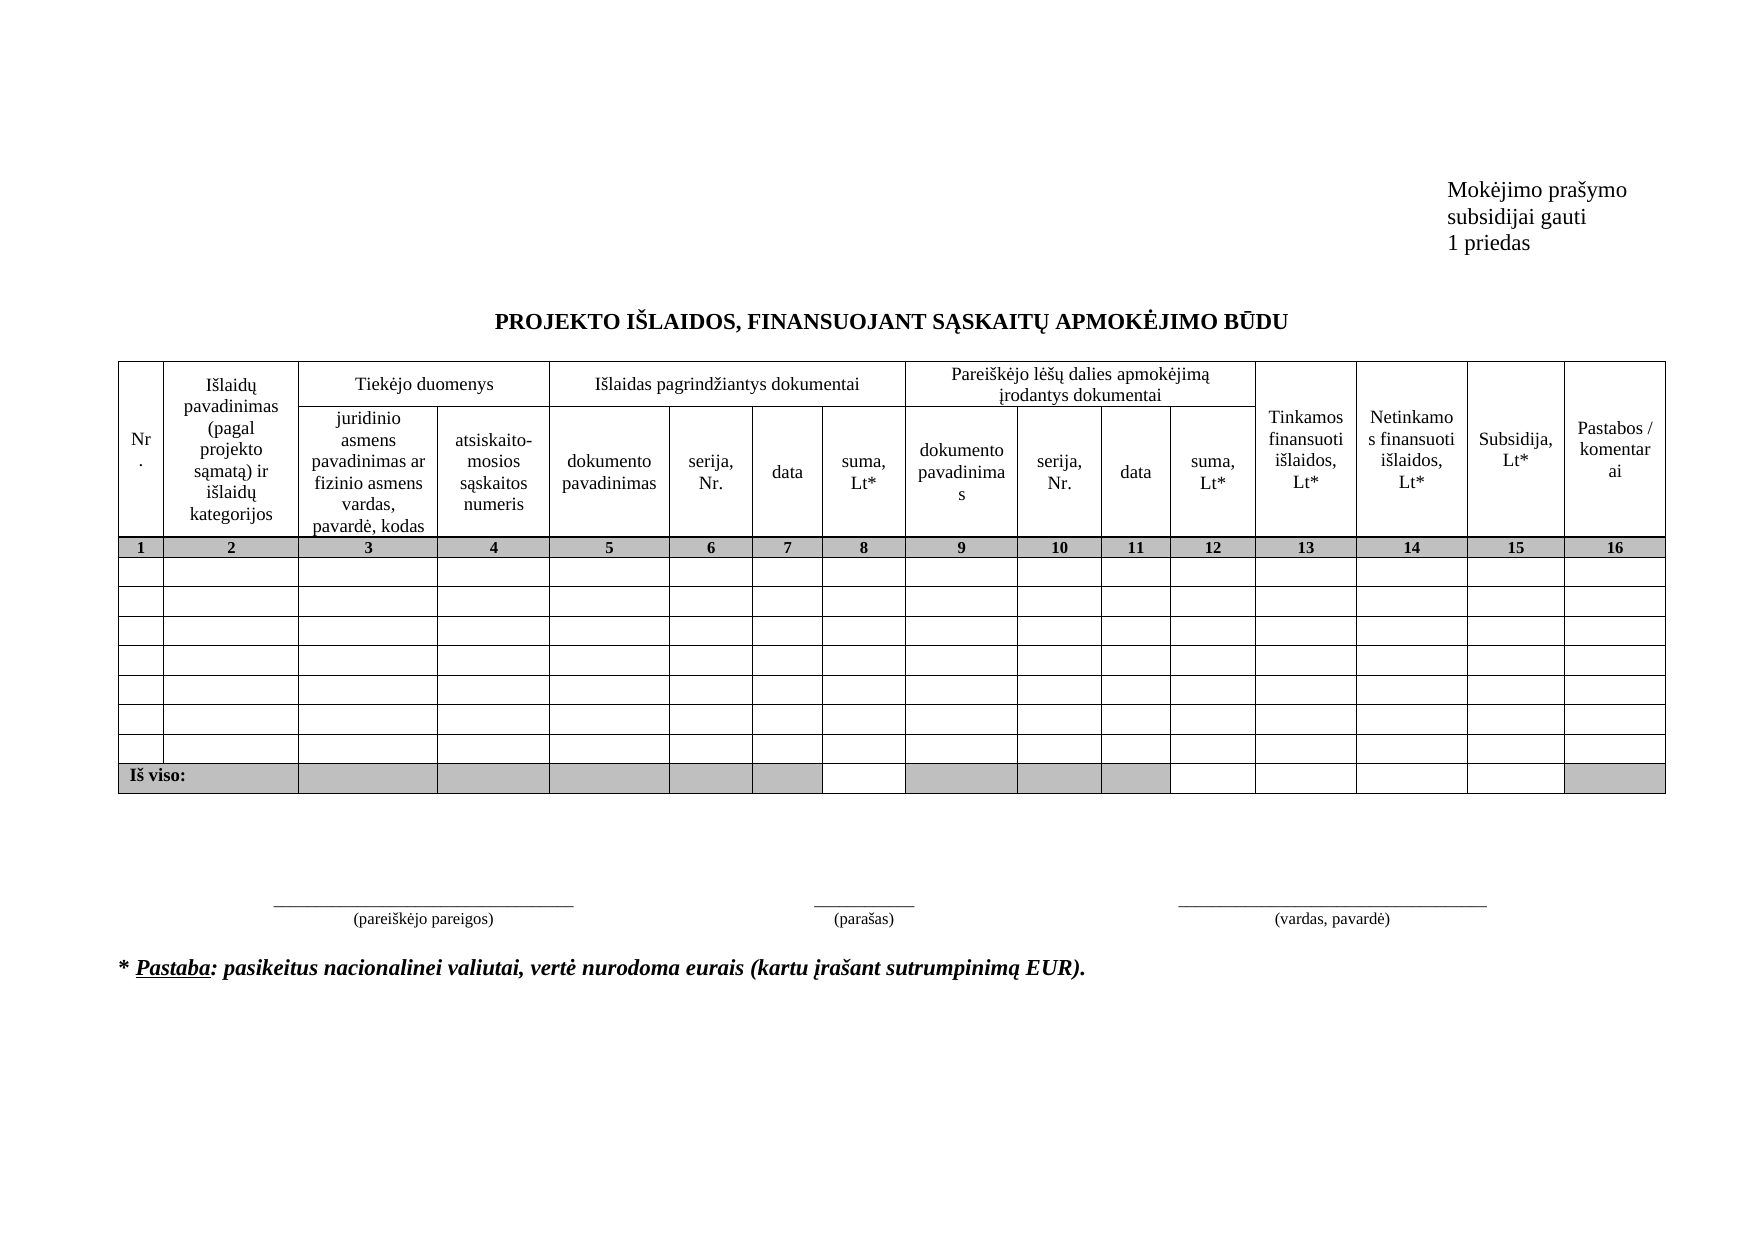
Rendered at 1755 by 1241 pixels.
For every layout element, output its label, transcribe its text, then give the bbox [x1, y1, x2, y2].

table_cell [164, 735, 298, 763]
table_cell [1565, 676, 1665, 704]
table_cell [1357, 646, 1467, 674]
table_cell [438, 646, 549, 674]
table_cell [823, 646, 905, 674]
table_cell [1357, 764, 1467, 793]
table_cell [550, 646, 669, 674]
table_cell [1565, 705, 1665, 733]
table_cell [1256, 705, 1356, 733]
table_cell [438, 587, 549, 616]
table_cell [1102, 764, 1170, 793]
table_cell [670, 735, 752, 763]
table_cell 13 [1256, 538, 1356, 557]
table_cell [1256, 558, 1356, 586]
table_cell [823, 617, 905, 645]
table_header _____________________________________ (vardas, pavardė) [999, 890, 1665, 928]
table_cell [1171, 617, 1255, 645]
table_cell [438, 558, 549, 586]
table_cell [438, 764, 549, 793]
table_cell [550, 735, 669, 763]
table_cell [119, 646, 163, 674]
table_cell [670, 558, 752, 586]
table_cell dokumento pavadinimas [550, 407, 669, 536]
table_cell [823, 558, 905, 586]
table_cell [906, 558, 1017, 586]
table_cell juridinio asmens pavadinimas ar fizinio asmens vardas, pavardė, kodas [299, 407, 437, 536]
table_cell 2 [164, 538, 298, 557]
table_cell [119, 617, 163, 645]
table_cell [906, 587, 1017, 616]
table_cell [753, 587, 822, 616]
table_cell [1018, 764, 1101, 793]
table_cell [299, 617, 437, 645]
table_cell [438, 676, 549, 704]
table_cell [906, 735, 1017, 763]
table_cell 10 [1018, 538, 1101, 557]
table_cell [1256, 764, 1356, 793]
table_cell [1018, 705, 1101, 733]
table_cell [299, 676, 437, 704]
table_header Pareiškėjo lėšų dalies apmokėjimą įrodantys dokumentai [906, 362, 1255, 406]
table_cell 7 [753, 538, 822, 557]
table_cell [1357, 735, 1467, 763]
table_cell [550, 558, 669, 586]
table_cell [1171, 558, 1255, 586]
table_cell [670, 705, 752, 733]
table_cell [670, 617, 752, 645]
table_cell [119, 587, 163, 616]
table_cell [1565, 558, 1665, 586]
table_cell [1171, 705, 1255, 733]
text subsidijai gauti [1447, 203, 1665, 229]
table_cell [1102, 587, 1170, 616]
table_cell [1171, 587, 1255, 616]
table_header Subsidija, Lt* [1468, 362, 1564, 536]
table_cell [753, 676, 822, 704]
table_cell [1018, 735, 1101, 763]
table_cell [906, 676, 1017, 704]
text * Pastaba: pasikeitus nacionalinei valiutai, vertė nurodoma eurais (kartu įrašant sutrumpinimą EUR). [118, 954, 1665, 981]
table_cell [550, 705, 669, 733]
table_cell data [753, 407, 822, 536]
table_header Tinkamos finansuoti išlaidos, Lt* [1256, 362, 1356, 536]
table_cell [119, 735, 163, 763]
table_cell [1171, 764, 1255, 793]
table_cell [753, 735, 822, 763]
table_cell [164, 705, 298, 733]
table_cell [670, 646, 752, 674]
table_cell [299, 705, 437, 733]
table_cell [1468, 646, 1564, 674]
table_cell [823, 705, 905, 733]
table_cell serija, Nr. [670, 407, 752, 536]
table_cell data [1102, 407, 1170, 536]
table_header Išlaidų pavadinimas (pagal projekto sąmatą) ir išlaidų kategorijos [164, 362, 298, 536]
table_cell [1018, 676, 1101, 704]
table_cell 11 [1102, 538, 1170, 557]
table_cell 16 [1565, 538, 1665, 557]
table_cell [299, 587, 437, 616]
table_cell [438, 735, 549, 763]
table_cell [1468, 587, 1564, 616]
table_cell [1357, 617, 1467, 645]
table_cell [906, 764, 1017, 793]
table_cell [753, 558, 822, 586]
table_cell suma, Lt* [1171, 407, 1255, 536]
table_cell [1468, 558, 1564, 586]
table_cell [1256, 617, 1356, 645]
table_cell [823, 676, 905, 704]
table_cell [550, 617, 669, 645]
table_header Pastabos / komentarai [1565, 362, 1665, 536]
table_cell 4 [438, 538, 549, 557]
table_cell [1256, 646, 1356, 674]
table_cell [670, 764, 752, 793]
table_cell [753, 764, 822, 793]
table_header ____________ (parašas) [729, 890, 999, 928]
table_cell [1018, 646, 1101, 674]
table_cell [299, 558, 437, 586]
table_cell [1171, 735, 1255, 763]
table_cell [438, 617, 549, 645]
table_cell [1468, 705, 1564, 733]
table_cell [1357, 558, 1467, 586]
table_cell [1357, 676, 1467, 704]
table_cell [1256, 587, 1356, 616]
table_cell [119, 676, 163, 704]
table_cell [823, 735, 905, 763]
table_cell [299, 646, 437, 674]
table_cell [1256, 735, 1356, 763]
table_cell [823, 587, 905, 616]
text 1 priedas [1447, 229, 1665, 256]
table_cell [1357, 587, 1467, 616]
table_cell [753, 705, 822, 733]
table_cell [1018, 558, 1101, 586]
table_cell [670, 587, 752, 616]
table_cell [1018, 617, 1101, 645]
table_cell [1102, 735, 1170, 763]
table_cell [550, 764, 669, 793]
table_cell [906, 617, 1017, 645]
table_cell [119, 558, 163, 586]
table_cell [670, 676, 752, 704]
table_cell [1565, 735, 1665, 763]
table_cell [164, 646, 298, 674]
table_cell [1565, 646, 1665, 674]
table_cell [164, 617, 298, 645]
table_cell suma, Lt* [823, 407, 905, 536]
table_cell [1256, 676, 1356, 704]
table_cell [1565, 587, 1665, 616]
table_cell [299, 764, 437, 793]
table_cell [299, 735, 437, 763]
table_cell [1102, 558, 1170, 586]
table_cell [1171, 646, 1255, 674]
table_cell 8 [823, 538, 905, 557]
table_cell [1102, 705, 1170, 733]
table_cell serija, Nr. [1018, 407, 1101, 536]
table_cell atsiskaito-mosios sąskaitos numeris [438, 407, 549, 536]
table_cell [906, 646, 1017, 674]
table_header Išlaidas pagrindžiantys dokumentai [550, 362, 905, 406]
table_cell [550, 587, 669, 616]
table_cell [753, 617, 822, 645]
table_cell 15 [1468, 538, 1564, 557]
table_cell [438, 705, 549, 733]
table_cell [119, 705, 163, 733]
table_cell [164, 587, 298, 616]
table_cell 14 [1357, 538, 1467, 557]
table_cell [1357, 705, 1467, 733]
table_cell [164, 676, 298, 704]
table_cell [906, 705, 1017, 733]
table_cell [1018, 587, 1101, 616]
table_cell [823, 764, 905, 793]
table_cell [550, 676, 669, 704]
table_header Netinkamos finansuoti išlaidos, Lt* [1357, 362, 1467, 536]
table_cell [753, 646, 822, 674]
table_cell 1 [119, 538, 163, 557]
table_header ____________________________________ (pareiškėjo pareigos) [118, 890, 729, 928]
table_header Tiekėjo duomenys [299, 362, 549, 406]
table_cell 9 [906, 538, 1017, 557]
text PROJEKTO IŠLAIDOS, FINANSUOJANT SĄSKAITŲ APMOKĖJIMO BŪDU [118, 308, 1665, 334]
text Mokėjimo prašymo [1447, 176, 1665, 203]
table_cell 6 [670, 538, 752, 557]
table_cell [1565, 764, 1665, 793]
table_cell [1102, 646, 1170, 674]
table_cell [1102, 676, 1170, 704]
table_cell 12 [1171, 538, 1255, 557]
table_cell dokumento pavadinimas [906, 407, 1017, 536]
table_header Nr. [119, 362, 163, 536]
table_cell [1468, 617, 1564, 645]
table_cell [1468, 676, 1564, 704]
table_cell [1468, 764, 1564, 793]
table_cell 3 [299, 538, 437, 557]
table_cell [1171, 676, 1255, 704]
table_cell [1565, 617, 1665, 645]
table_cell 5 [550, 538, 669, 557]
table_cell [1468, 735, 1564, 763]
table_cell [1102, 617, 1170, 645]
table_cell Iš viso: [119, 764, 298, 793]
table_cell [164, 558, 298, 586]
